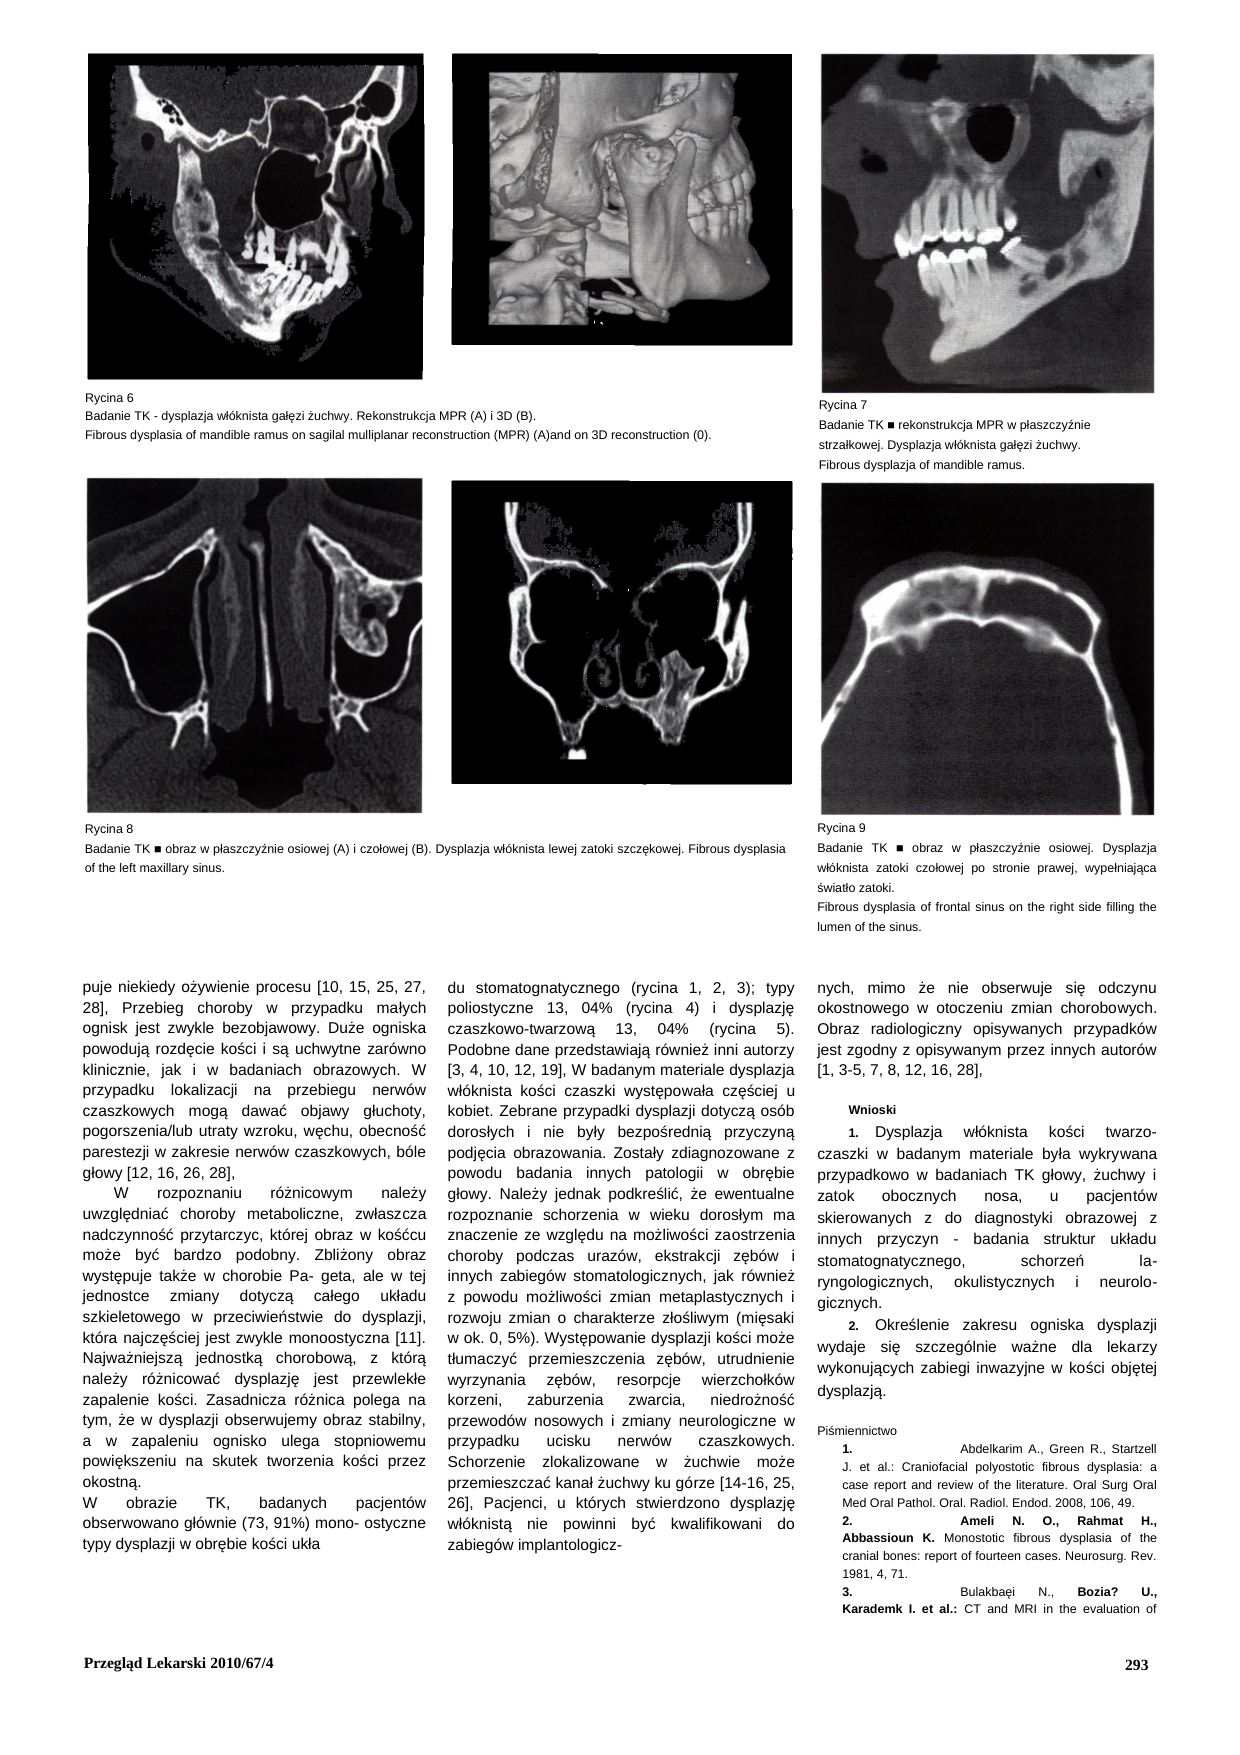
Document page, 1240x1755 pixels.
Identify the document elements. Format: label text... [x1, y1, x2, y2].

text Badanie TK ■ rekonstrukcja MPR w płaszczyźnie strzałkowej. Dysplazja włóknista gałęzi żuchwy. [818, 418, 1157, 452]
list Bulakbaęi N., Bozia? U., Karademk I. et al.: CT and MRI in the evaluation of craniospinal involve­ment with polyostotic fibrous dysplasia in McCune- [842, 1584, 1157, 1615]
list Abdelkarim A., Green R., Startzell J. et al.: Cranio­facial polyostotic fibrous dysplasia: a case report and review of the literature. Oral Surg Oral Med Oral Pathol. Oral. Radiol. Endod. 2008, 106, 49. [842, 1442, 1157, 1510]
picture [86, 52, 425, 381]
text Przegląd Lekarski 2010/67/4 [83, 1654, 315, 1672]
text Fibrous dysplazja of mandible ramus. [818, 457, 1157, 472]
text Badanie TK ■ obraz w płaszczyźnie osiowej (A) i czołowej (B). Dysplazja włóknista lewej zatoki szczękowej. Fibrous dysplasia of the left maxillary sinus. [84, 841, 787, 875]
text Wnioski [817, 1102, 1157, 1117]
text Rycina 7 [818, 398, 1157, 412]
text W obrazie TK, badanych pacjentów obserwowano głównie (73, 91%) mono- ostyczne typy dysplazji w obrębie kości ukła­ [82, 1493, 426, 1553]
text du stomatognatycznego (rycina 1, 2, 3); typy poliostyczne 13, 04% (rycina 4) i dysplazję czaszkowo-twarzową 13, 04% (rycina 5). Podobne dane przedstawiają również inni autorzy [3, 4, 10, 12, 19], W badanym materiale dysplazja włóknista kości czaszki występo­wała częściej u kobiet. Zebrane przypadki dysplazji dotyczą osób dorosłych i nie były bezpośrednią przyczyną podjęcia obrazowa­nia. Zostały zdiagnozowane z powodu ba­dania innych patologii w obrębie głowy. Na­leży jednak podkreślić, że ewentualne roz­poznanie schorzenia w wieku dorosłym ma znaczenie ze względu na możliwości za­ostrzenia choroby podczas urazów, ekstrak­cji zębów i innych zabiegów stomatologicz­nych, jak również z powodu możliwości zmian metaplastycznych i rozwoju zmian o charakterze złośliwym (mięsaki w ok. 0, 5%). Występowanie dysplazji kości może tłuma­czyć przemieszczenia zębów, utrudnienie wyrzynania zębów, resorpcje wierzchołków korzeni, zaburzenia zwarcia, niedrożność przewodów nosowych i zmiany neurologicz­ne w przypadku ucisku nerwów czaszko­wych. Schorzenie zlokalizowane w żuchwie może przemieszczać kanał żuchwy ku gó­rze [14-16, 25, 26], Pacjenci, u których stwier­dzono dysplazję włóknistą nie powinni być kwalifikowani do zabiegów implantologicz- [447, 978, 795, 1553]
picture [85, 476, 793, 815]
picture [450, 52, 793, 347]
picture [819, 52, 1156, 395]
text Rycina 9 [817, 821, 1157, 835]
text puje niekiedy ożywienie procesu [10, 15, 25, 27, 28], Przebieg choroby w przypadku ma­łych ognisk jest zwykle bezobjawowy. Duże ogniska powodują rozdęcie kości i są uchwytne zarówno klinicznie, jak i w bada­niach obrazowych. W przypadku lokalizacji na przebiegu nerwów czaszkowych mogą dawać objawy głuchoty, pogorszenia/lub utraty wzroku, węchu, obecność parestezji w zakresie nerwów czaszkowych, bóle gło­wy [12, 16, 26, 28], [82, 978, 426, 1181]
text Rycina 6 [85, 390, 783, 405]
list Określenie zakresu ogniska dyspla­zji wydaje się szczególnie ważne dla leka­rzy wykonujących zabiegi inwazyjne w ko­ści objętej dysplazją. [817, 1315, 1157, 1399]
list Ameli N. O., Rahmat H., Abbassioun K. Monos­totic fibrous dysplasia of the cranial bones: report of fourteen cases. Neurosurg. Rev. 1981, 4, 71. [842, 1513, 1157, 1581]
text Piśmiennictwo [817, 1424, 1157, 1438]
text nych, mimo że nie obserwuje się odczynu okostnowego w otoczeniu zmian chorobo­wych. Obraz radiologiczny opisywanych przypadków jest zgodny z opisywanym przez innych autorów [1, 3-5, 7, 8, 12, 16, 28], [817, 978, 1157, 1079]
text 293 [1125, 1656, 1154, 1674]
list Dysplazja włóknista kości twarzo- czaszki w badanym materiale była wykry­wana przypadkowo w badaniach TK głowy, żuchwy i zatok obocznych nosa, u pacjen­tów skierowanych z do diagnostyki obrazo­wej z innych przyczyn - badania struktur układu stomatognatycznego, schorzeń la­ryngologicznych, okulistycznych i neurolo­gicznych. [817, 1123, 1157, 1312]
text W rozpoznaniu różnicowym należy uwzględniać choroby metaboliczne, zwłasz­cza nadczynność przytarczyc, której obraz w kośćcu może być bardzo podobny. Zbli­żony obraz występuje także w chorobie Pa- geta, ale w tej jednostce zmiany dotyczą całego układu szkieletowego w przeciwień­stwie do dysplazji, która najczęściej jest zwykle monoostyczna [11]. Najważniejszą jednostką chorobową, z którą należy różni­cować dysplazję jest przewlekłe zapalenie kości. Zasadnicza różnica polega na tym, że w dysplazji obserwujemy obraz stabilny, a w zapaleniu ognisko ulega stopniowemu powiększeniu na skutek tworzenia kości przez okostną. [82, 1184, 426, 1491]
text Fibrous dysplasia of frontal sinus on the right side filling the lumen of the sinus. [817, 900, 1157, 934]
picture [819, 481, 1156, 817]
text Fibrous dysplasia of mandible ramus on sagilal mulliplanar reconstruction (MPR) (A)and on 3D reconstruction (0). [85, 427, 783, 442]
text Badanie TK ■ obraz w płaszczyźnie osiowej. Dysplazja włóknista zatoki czołowej po stronie prawej, wypełniająca światło zatoki. [817, 841, 1157, 894]
text Rycina 8 [84, 822, 787, 836]
text Badanie TK - dysplazja włóknista gałęzi żuchwy. Rekonstrukcja MPR (A) i 3D (B). [85, 409, 783, 423]
